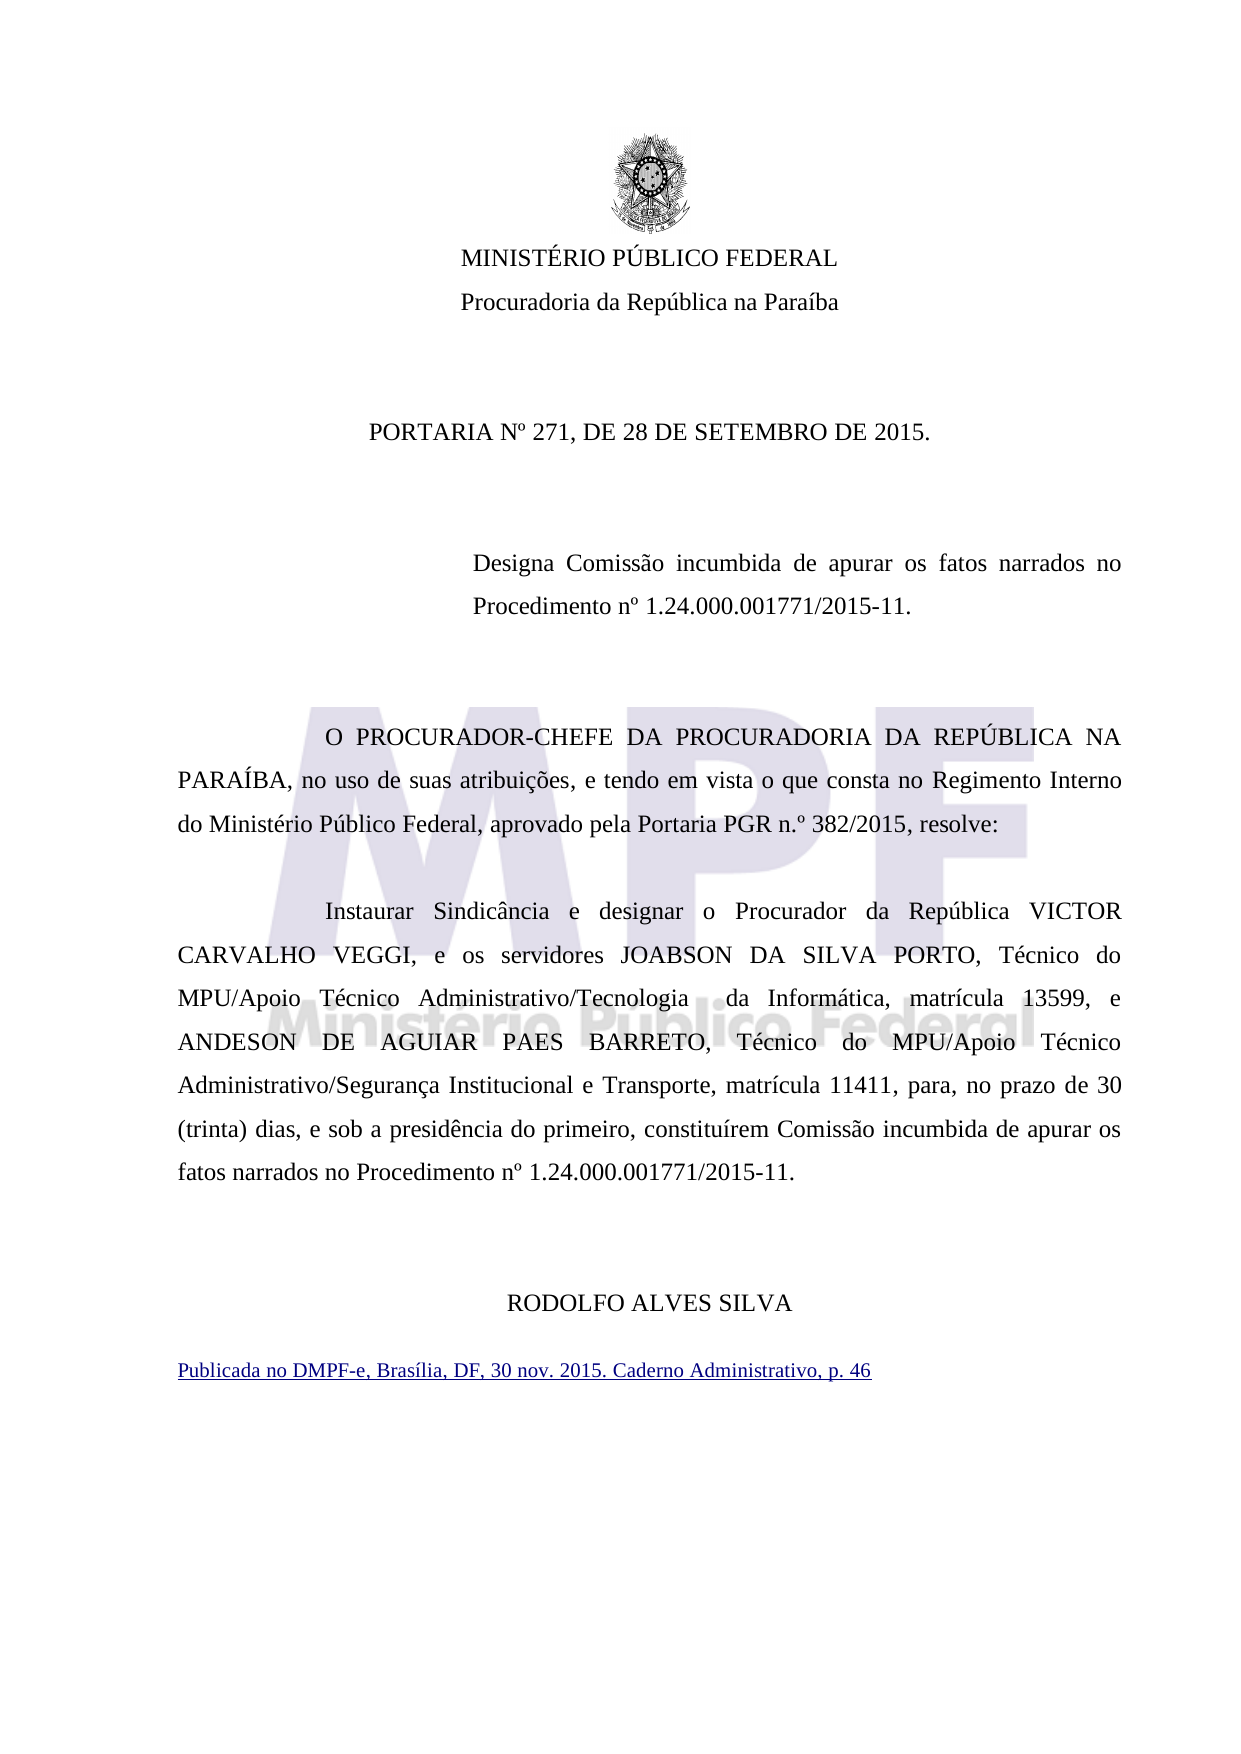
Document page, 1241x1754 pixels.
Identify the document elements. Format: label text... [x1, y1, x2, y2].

text O PROCURADOR-CHEFE DA PROCURADORIA DA REPÚBLICA NA PARAÍBA, no uso de suas atribuições, e tendo em vista o que consta no Regimento Interno do Ministério Público Federal, aprovado pela Portaria PGR n.º 382/2015, resolve: [177, 722, 1122, 838]
text PORTARIA Nº 271, DE 28 DE SETEMBRO DE 2015. [177, 417, 1122, 446]
text Designa Comissão incumbida de apurar os fatos narrados no Procedimento nº 1.24.000.001771/2015-11. [473, 548, 1122, 620]
picture [266, 838, 1034, 896]
text Publicada no DMPF-e, Brasília, DF, 30 nov. 2015. Caderno Administrativo, p. 46 [177, 1358, 1122, 1382]
text Instaurar Sindicância e designar o Procurador da República VICTOR CARVALHO VEGGI, e os servidores JOABSON DA SILVA PORTO, Técnico do MPU/Apoio Técnico Administrativo/Tecnologia da Informática, matrícula 13599, e ANDESON DE AGUIAR PAES BARRETO, Técnico do MPU/Apoio Técnico Administrativo/Segurança Institucional e Transporte, matrícula 11411, para, no prazo de 30 (trinta) dias, e sob a presidência do primeiro, constituírem Comissão incumbida de apurar os fatos narrados no Procedimento nº 1.24.000.001771/2015-11. [177, 896, 1122, 1186]
picture [608, 127, 691, 234]
text Procuradoria da República na Paraíba [177, 286, 1122, 316]
text RODOLFO ALVES SILVA [177, 1288, 1122, 1317]
text MINISTÉRIO PÚBLICO FEDERAL [177, 243, 1122, 272]
picture [266, 707, 1034, 722]
